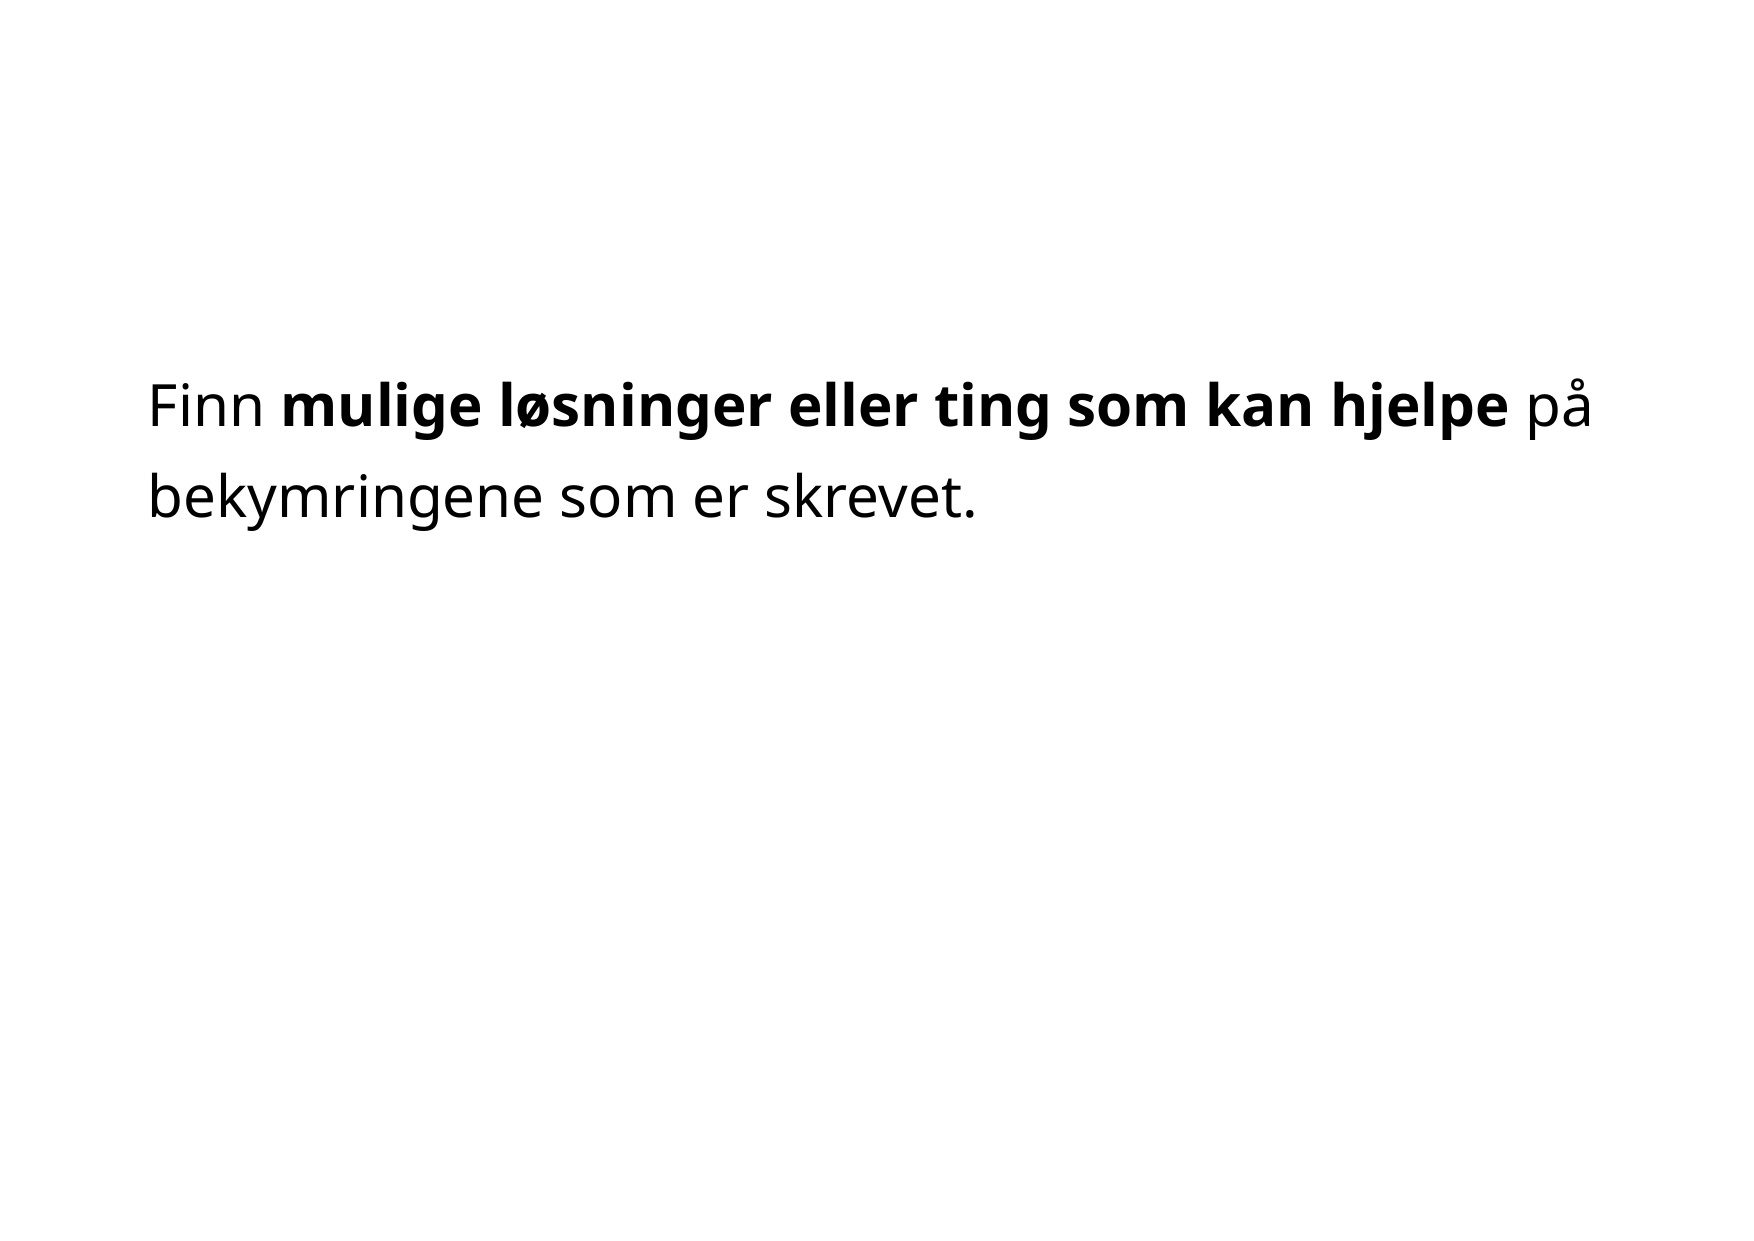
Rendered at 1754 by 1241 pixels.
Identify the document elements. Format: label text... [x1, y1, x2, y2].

text Finn mulige løsninger eller ting som kan hjelpe på bekymringene som er skrevet. [148, 364, 1606, 534]
